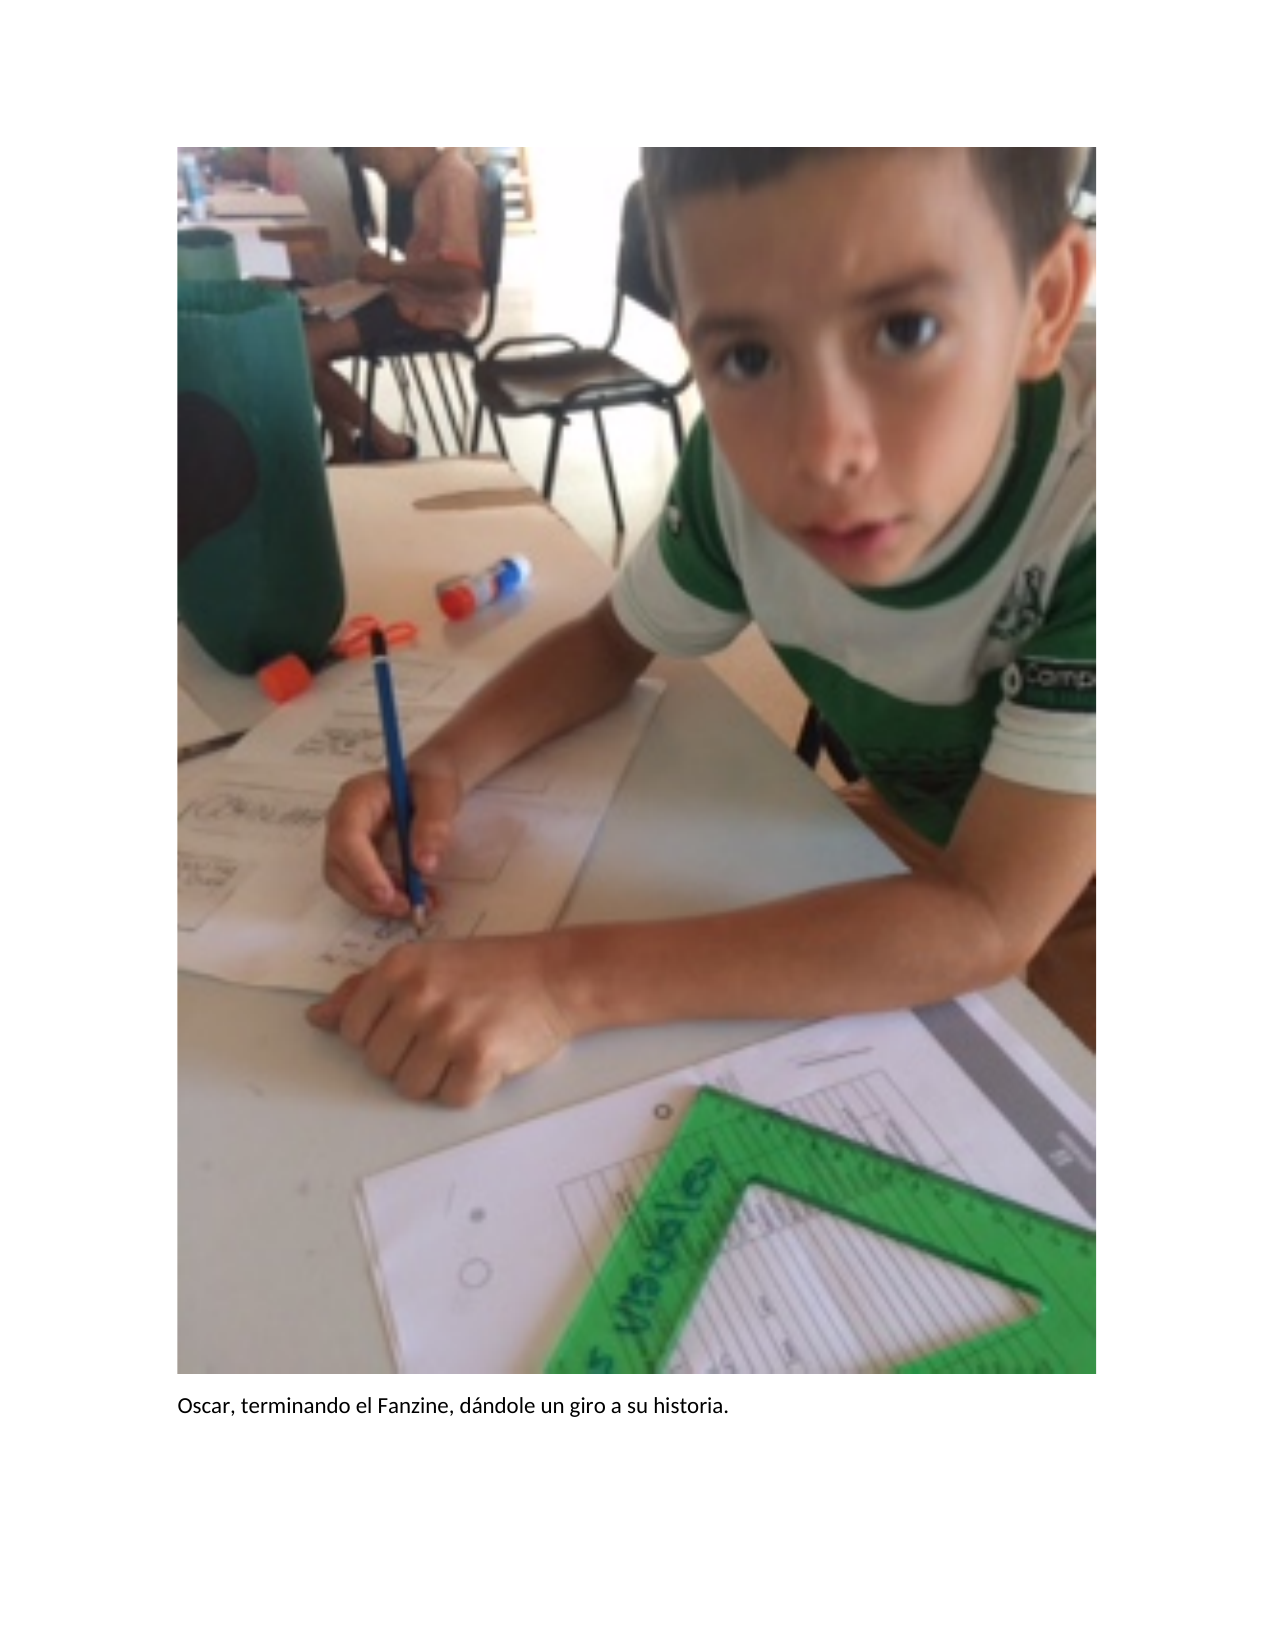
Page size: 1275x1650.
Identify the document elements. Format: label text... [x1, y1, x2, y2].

text Oscar, terminando el Fanzine, dándole un giro a su historia. [177, 1391, 1098, 1419]
